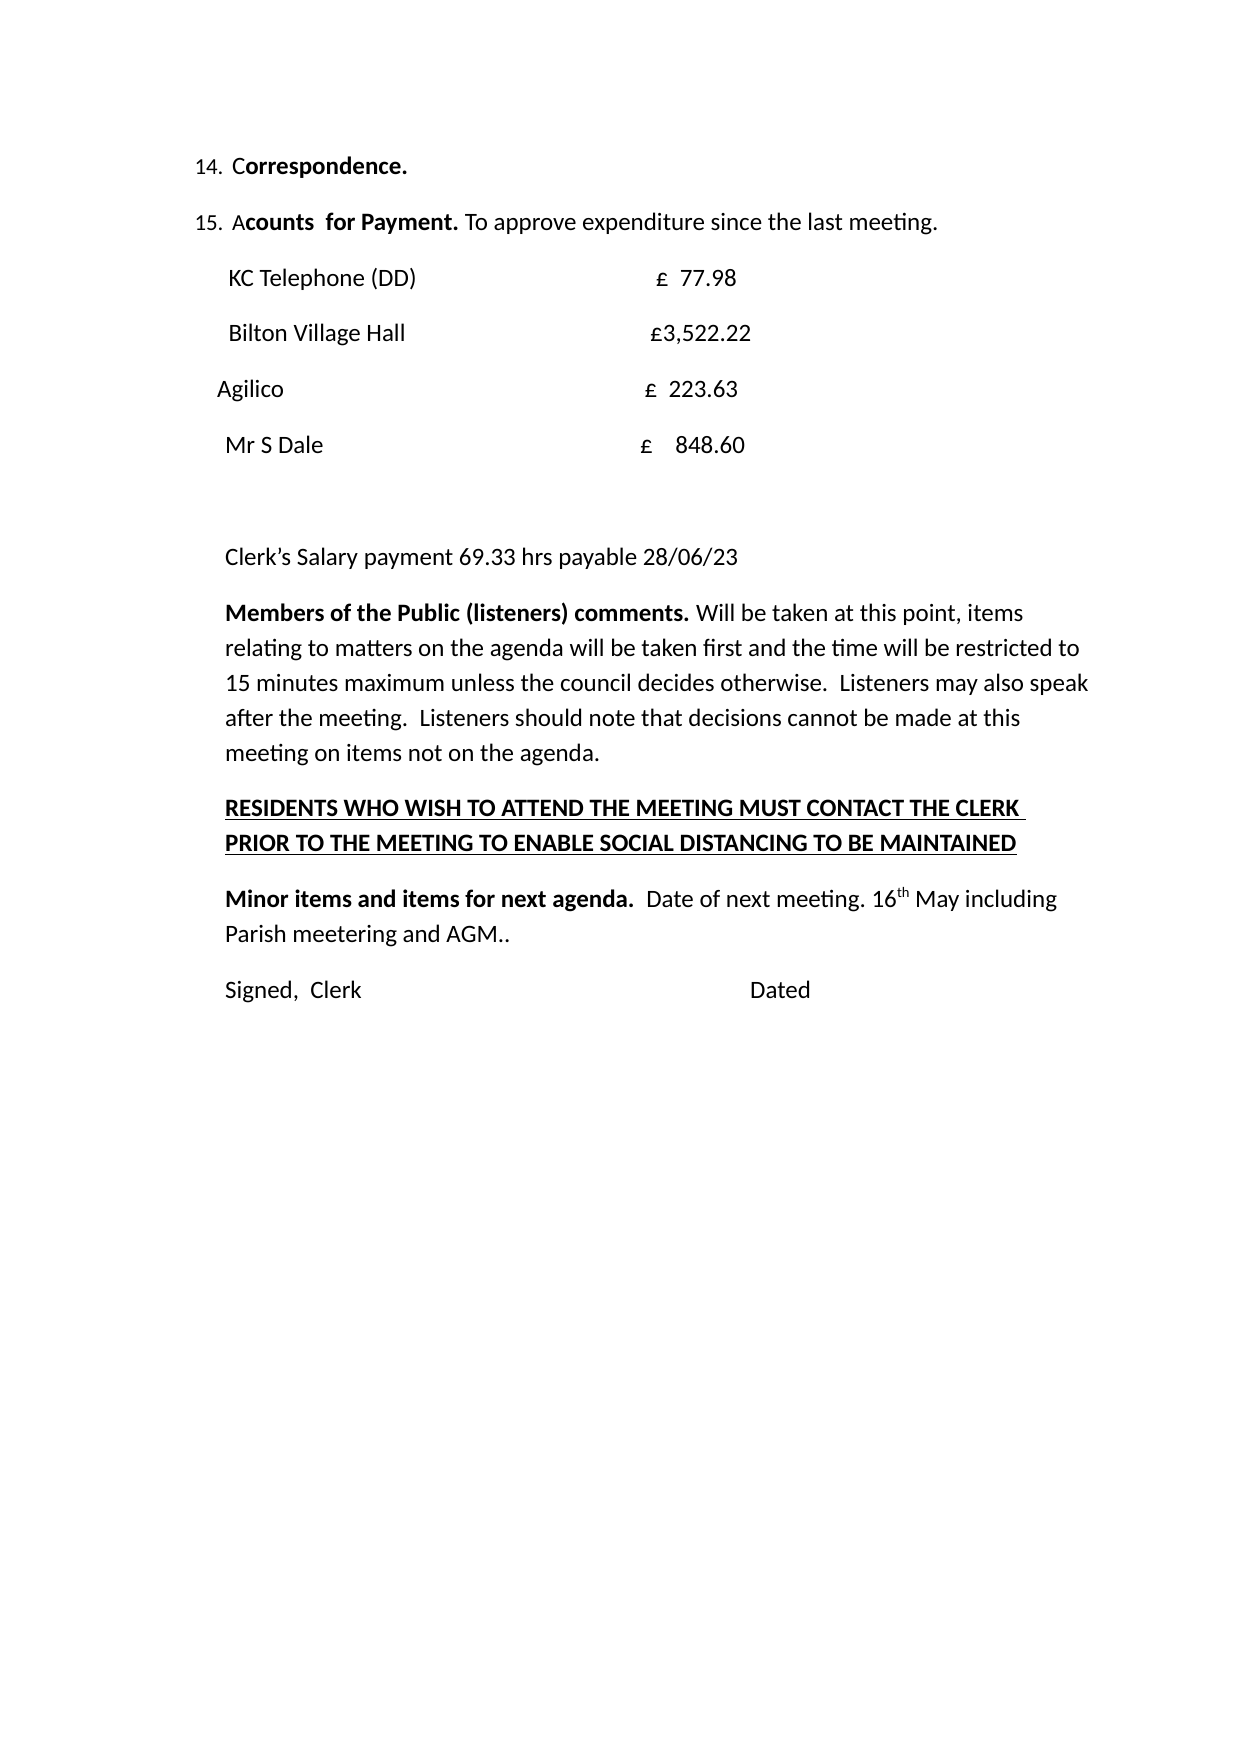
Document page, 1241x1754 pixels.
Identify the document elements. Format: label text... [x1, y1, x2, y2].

text Clerk’s Salary payment 69.33 hrs payable 28/06/23 [225, 541, 1090, 571]
text RESIDENTS WHO WISH TO ATTEND THE MEETING MUST CONTACT THE CLERK PRIOR TO THE MEETING TO ENABLE SOCIAL DISTANCING TO BE MAINTAINED [225, 792, 1090, 858]
text Bilton Village Hall £3,522.22 [194, 317, 1090, 348]
text KC Telephone (DD) £ 77.98 [194, 262, 1090, 292]
text Mr S Dale £ 848.60 [225, 429, 1090, 460]
list Correspondence. [194, 150, 1090, 181]
list Minor items and items for next agenda. Date of next meeting. 16th May including Parish meetering and AGM.. [225, 883, 1090, 949]
list Signed, Clerk Dated [225, 974, 1090, 1005]
text Agilico £ 223.63 [194, 373, 1090, 404]
text Members of the Public (listeners) comments. Will be taken at this point, items relating to matters on the agenda will be taken first and the time will be restricted to 15 minutes maximum unless the council decides otherwise. Listeners may also speak after the meeting. Listeners should note that decisions cannot be made at this meeting on items not on the agenda. [225, 597, 1090, 767]
list Acounts for Payment. To approve expenditure since the last meeting. [194, 206, 1090, 236]
